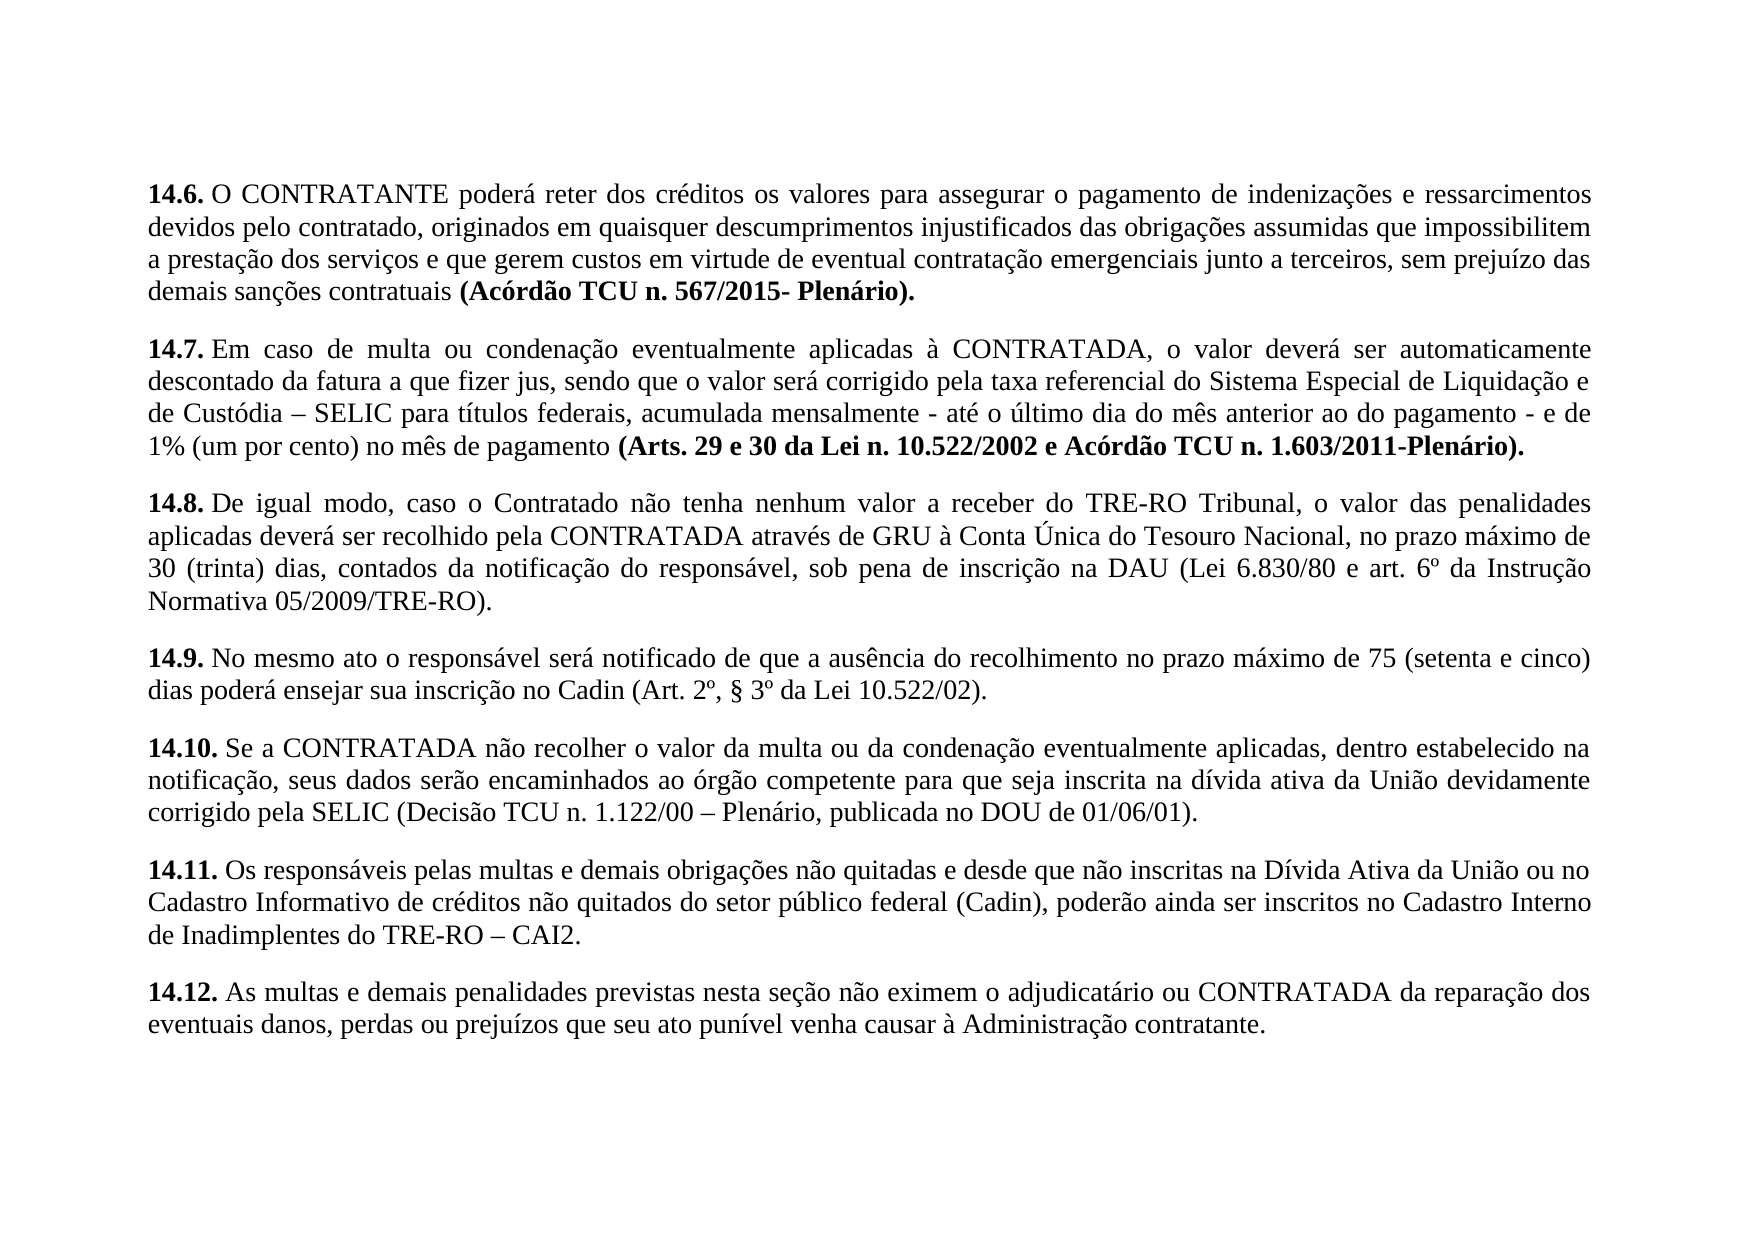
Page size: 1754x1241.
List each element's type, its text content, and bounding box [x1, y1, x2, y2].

text 14.10. Se a CONTRATADA não recolher o valor da multa ou da condenação eventualmente aplicadas, dentro estabelecido na notificação, seus dados serão encaminhados ao órgão competente para que seja inscrita na dívida ativa da União devidamente corrigido pela SELIC (Decisão TCU n. 1.122/00 – Plenário, publicada no DOU de 01/06/01). [148, 731, 1594, 828]
text 14.7. Em caso de multa ou condenação eventualmente aplicadas à CONTRATADA, o valor deverá ser automaticamente descontado da fatura a que fizer jus, sendo que o valor será corrigido pela taxa referencial do Sistema Especial de Liquidação e de Custódia – SELIC para títulos federais, acumulada mensalmente - até o último dia do mês anterior ao do pagamento - e de 1% (um por cento) no mês de pagamento (Arts. 29 e 30 da Lei n. 10.522/2002 e Acórdão TCU n. 1.603/2011-Plenário). [148, 332, 1594, 461]
text 14.8. De igual modo, caso o Contratado não tenha nenhum valor a receber do TRE-RO Tribunal, o valor das penalidades aplicadas deverá ser recolhido pela CONTRATADA através de GRU à Conta Única do Tesouro Nacional, no prazo máximo de 30 (trinta) dias, contados da notificação do responsável, sob pena de inscrição na DAU (Lei 6.830/80 e art. 6º da Instrução Normativa 05/2009/TRE-RO). [148, 486, 1594, 616]
text 14.12. As multas e demais penalidades previstas nesta seção não eximem o adjudicatário ou CONTRATADA da reparação dos eventuais danos, perdas ou prejuízos que seu ato punível venha causar à Administração contratante. [148, 975, 1594, 1040]
text 14.9. No mesmo ato o responsável será notificado de que a ausência do recolhimento no prazo máximo de 75 (setenta e cinco) dias poderá ensejar sua inscrição no Cadin (Art. 2º, § 3º da Lei 10.522/02). [148, 641, 1594, 706]
text 14.11. Os responsáveis pelas multas e demais obrigações não quitadas e desde que não inscritas na Dívida Ativa da União ou no Cadastro Informativo de créditos não quitados do setor público federal (Cadin), poderão ainda ser inscritos no Cadastro Interno de Inadimplentes do TRE-RO – CAI2. [148, 853, 1594, 950]
text 14.6. O CONTRATANTE poderá reter dos créditos os valores para assegurar o pagamento de indenizações e ressarcimentos devidos pelo contratado, originados em quaisquer descumprimentos injustificados das obrigações assumidas que impossibilitem a prestação dos serviços e que gerem custos em virtude de eventual contratação emergenciais junto a terceiros, sem prejuízo das demais sanções contratuais (Acórdão TCU n. 567/2015- Plenário). [148, 177, 1594, 307]
